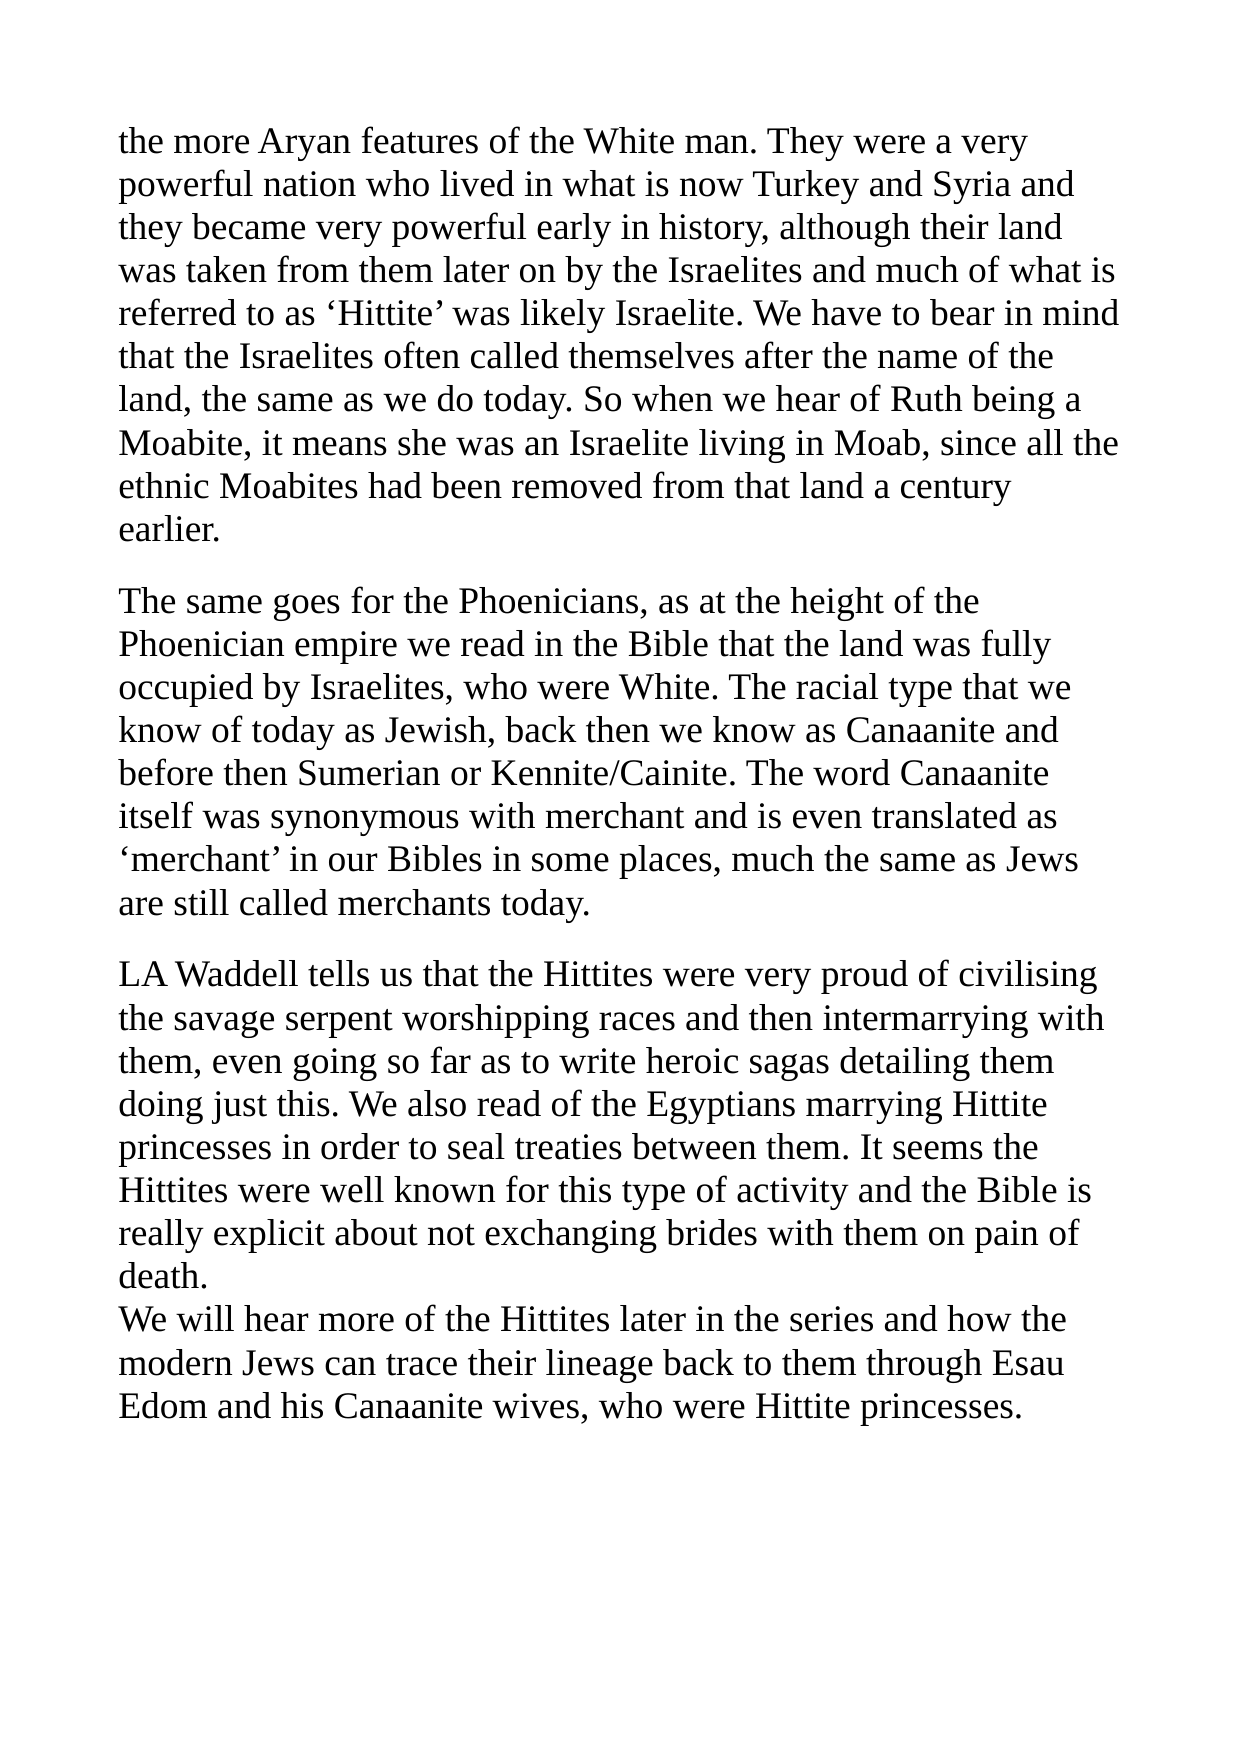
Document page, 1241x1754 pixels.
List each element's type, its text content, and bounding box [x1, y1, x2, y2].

text The same goes for the Phoenicians, as at the height of the Phoenician empire we read in the Bible that the land was fully occupied by Israelites, who were White. The racial type that we know of today as Jewish, back then we know as Canaanite and before then Sumerian or Kennite/Cainite. The word Canaanite itself was synonymous with merchant and is even translated as ‘merchant’ in our Bibles in some places, much the same as Jews are still called merchants today. [118, 578, 1122, 923]
text the more Aryan features of the White man. They were a very powerful nation who lived in what is now Turkey and Syria and they became very powerful early in history, although their land was taken from them later on by the Israelites and much of what is referred to as ‘Hittite’ was likely Israelite. We have to bear in mind that the Israelites often called themselves after the name of the land, the same as we do today. So when we hear of Ruth being a Moabite, it means she was an Israelite living in Moab, since all the ethnic Moabites had been removed from that land a century earlier. [118, 118, 1122, 549]
text LA Waddell tells us that the Hittites were very proud of civilising the savage serpent worshipping races and then intermarrying with them, even going so far as to write heroic sagas detailing them doing just this. We also read of the Egyptians marrying Hittite princesses in order to seal treaties between them. It seems the Hittites were well known for this type of activity and the Bible is really explicit about not exchanging brides with them on pain of death. [118, 952, 1122, 1297]
text We will hear more of the Hittites later in the series and how the modern Jews can trace their lineage back to them through Esau Edom and his Canaanite wives, who were Hittite princesses. [118, 1297, 1122, 1426]
